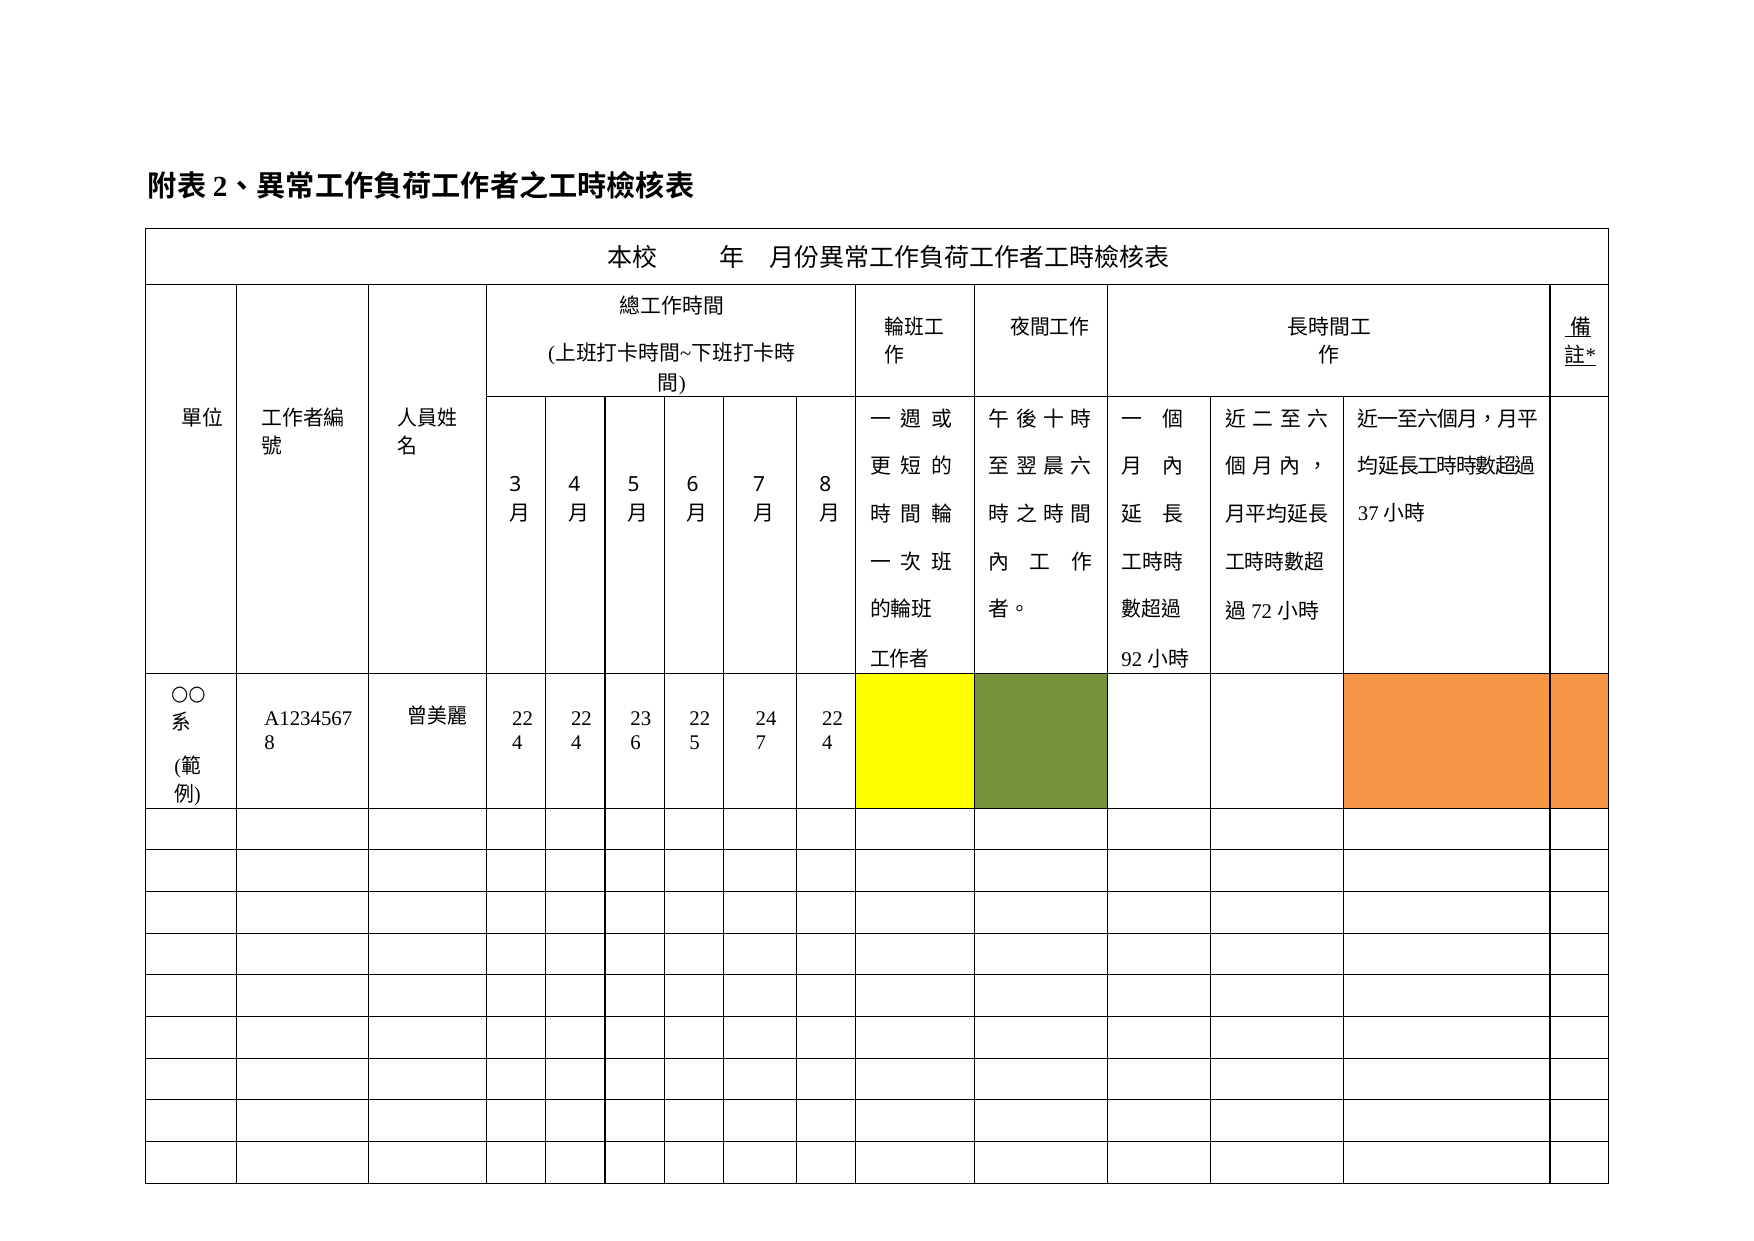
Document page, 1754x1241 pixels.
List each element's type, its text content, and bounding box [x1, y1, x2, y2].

table_cell [1108, 975, 1210, 1016]
table_cell [856, 850, 974, 891]
table_cell [369, 1017, 486, 1058]
table_cell [546, 892, 604, 933]
table_cell [1108, 934, 1210, 974]
table_cell [665, 975, 723, 1016]
table_cell 單位 [146, 285, 236, 673]
table_cell [487, 934, 545, 974]
table_cell [975, 934, 1107, 974]
table_cell [1211, 1017, 1343, 1058]
table_cell 夜間工作 [975, 285, 1107, 396]
table_cell [975, 975, 1107, 1016]
table_cell [546, 1100, 604, 1141]
table_cell [237, 1100, 368, 1141]
table_cell [1344, 1142, 1549, 1183]
table_cell [975, 1100, 1107, 1141]
table_cell [856, 934, 974, 974]
table_cell [487, 892, 545, 933]
table_cell [1551, 1017, 1608, 1058]
table_cell [1551, 1059, 1608, 1099]
table_cell 3 月 [487, 397, 545, 673]
table_cell [487, 850, 545, 891]
table_cell [1344, 1017, 1549, 1058]
table_cell [487, 1100, 545, 1141]
table_cell [665, 1059, 723, 1099]
table_cell [975, 1017, 1107, 1058]
table_cell [146, 1017, 236, 1058]
table_cell [606, 850, 664, 891]
table_cell [1108, 1100, 1210, 1141]
table_cell [1344, 674, 1549, 808]
table_cell [797, 809, 855, 849]
table_cell [237, 1142, 368, 1183]
table_cell [1211, 809, 1343, 849]
table_cell [1211, 934, 1343, 974]
table_cell [1551, 1142, 1608, 1183]
table_cell [1108, 1059, 1210, 1099]
table_cell [237, 892, 368, 933]
table_cell [797, 1017, 855, 1058]
table_cell [546, 1017, 604, 1058]
table_cell [606, 1059, 664, 1099]
table_cell 6 月 [665, 397, 723, 673]
table_cell [1551, 1100, 1608, 1141]
table_cell [856, 1100, 974, 1141]
table_cell [369, 934, 486, 974]
table_cell [606, 892, 664, 933]
table_cell [1344, 1100, 1549, 1141]
table_cell [724, 892, 796, 933]
table_cell 備註* [1551, 285, 1608, 396]
table_cell 一週或更短的時間輪一次班的輪班 工作者 [856, 397, 974, 673]
table_cell [1551, 892, 1608, 933]
table_cell [797, 975, 855, 1016]
table_cell [146, 975, 236, 1016]
table_cell 輪班工作 [856, 285, 974, 396]
table_cell [724, 850, 796, 891]
table_cell [724, 1100, 796, 1141]
table_cell [1551, 850, 1608, 891]
table_cell [724, 934, 796, 974]
table_cell 工作者編號 [237, 285, 368, 673]
table_cell [606, 1017, 664, 1058]
table_cell [724, 809, 796, 849]
table_cell [797, 850, 855, 891]
table_cell [856, 674, 974, 808]
table_cell 4 月 [546, 397, 604, 673]
table_cell [1108, 1142, 1210, 1183]
table_cell [1344, 934, 1549, 974]
table_cell [665, 892, 723, 933]
table_cell [1108, 892, 1210, 933]
table_cell [546, 850, 604, 891]
table_cell [487, 1059, 545, 1099]
table_cell [856, 1142, 974, 1183]
table_cell [975, 850, 1107, 891]
table_cell [146, 1059, 236, 1099]
table_cell [856, 975, 974, 1016]
table_cell [546, 975, 604, 1016]
table_header 本校 年 月份異常工作負荷工作者工時檢核表 [146, 229, 1608, 284]
table_cell [369, 975, 486, 1016]
table_cell [975, 892, 1107, 933]
table_cell [975, 1142, 1107, 1183]
table_cell [606, 1142, 664, 1183]
table_cell 近二至六個月內，月平均延長工時時數超 過 72 小時 [1211, 397, 1343, 673]
table_cell [856, 892, 974, 933]
table_cell [1344, 975, 1549, 1016]
table_cell [606, 809, 664, 849]
table_cell [1108, 850, 1210, 891]
table_cell 長時間工作 [1108, 285, 1549, 396]
table_cell [1551, 975, 1608, 1016]
table_cell [665, 1100, 723, 1141]
table_cell 人員姓名 [369, 285, 486, 673]
table_cell [546, 1059, 604, 1099]
table_cell [1108, 674, 1210, 808]
table_cell [1551, 674, 1608, 808]
table_cell [1211, 1142, 1343, 1183]
table_cell 5 月 [606, 397, 664, 673]
table_cell 224 [546, 674, 604, 808]
table_cell [797, 1100, 855, 1141]
table_cell [797, 1059, 855, 1099]
table_cell [546, 934, 604, 974]
table_cell [665, 1017, 723, 1058]
table_cell [237, 1059, 368, 1099]
table_cell [237, 809, 368, 849]
table_cell [1551, 397, 1608, 673]
table_cell [975, 809, 1107, 849]
table_cell [665, 1142, 723, 1183]
table_cell [146, 1100, 236, 1141]
table_cell [146, 1142, 236, 1183]
table_cell [1344, 809, 1549, 849]
table_cell [797, 1142, 855, 1183]
table_cell [1551, 934, 1608, 974]
text 附表 2、異常工作負荷工作者之工時檢核表 [148, 162, 1623, 205]
table_cell 午後十時至翌晨六時之時間內工作者。 [975, 397, 1107, 673]
table_cell [237, 1017, 368, 1058]
table_cell [1211, 850, 1343, 891]
table_cell [1211, 1100, 1343, 1141]
table_cell [369, 1142, 486, 1183]
table_cell [1211, 1059, 1343, 1099]
table_cell 曾美麗 [369, 674, 486, 808]
table_cell [665, 809, 723, 849]
table_cell [369, 892, 486, 933]
table_cell [146, 850, 236, 891]
table_cell [237, 850, 368, 891]
table_cell 一個月內延長工時時數超過 92 小時 [1108, 397, 1210, 673]
table_cell [369, 1100, 486, 1141]
table_cell [237, 975, 368, 1016]
table_cell [146, 892, 236, 933]
table_cell [724, 1017, 796, 1058]
table_cell [1551, 809, 1608, 849]
table_cell [487, 809, 545, 849]
table_cell [146, 934, 236, 974]
table_cell [856, 809, 974, 849]
table_cell [1344, 850, 1549, 891]
table_cell [546, 1142, 604, 1183]
table_cell [797, 934, 855, 974]
table_cell [1108, 1017, 1210, 1058]
table_cell 236 [606, 674, 664, 808]
table_cell [487, 1142, 545, 1183]
table_cell 7 月 [724, 397, 796, 673]
table_cell [1211, 892, 1343, 933]
table_cell [606, 934, 664, 974]
table_cell 224 [797, 674, 855, 808]
table_cell [1108, 809, 1210, 849]
table_cell [369, 850, 486, 891]
table_cell 224 [487, 674, 545, 808]
table_cell [546, 809, 604, 849]
table_cell [146, 809, 236, 849]
table_cell 247 [724, 674, 796, 808]
table_cell [369, 1059, 486, 1099]
table_cell [606, 1100, 664, 1141]
table_cell 近一至六個月，月平均延長工時時數超過 37 小時 [1344, 397, 1549, 673]
table_cell 225 [665, 674, 723, 808]
table_cell 總工作時間 (上班打卡時間~下班打卡時間) [487, 285, 855, 396]
table_cell [856, 1017, 974, 1058]
table_cell [724, 1059, 796, 1099]
table_cell [369, 809, 486, 849]
table_cell [665, 934, 723, 974]
table_cell [1211, 674, 1343, 808]
table_cell [724, 1142, 796, 1183]
table_cell 8 月 [797, 397, 855, 673]
table_cell [606, 975, 664, 1016]
table_cell [1344, 1059, 1549, 1099]
table_cell [797, 892, 855, 933]
table_cell [487, 1017, 545, 1058]
table_cell [237, 934, 368, 974]
table_cell [665, 850, 723, 891]
table_cell [1211, 975, 1343, 1016]
table_cell ○○系 (範例) [146, 674, 236, 808]
table_cell [724, 975, 796, 1016]
table_cell [975, 1059, 1107, 1099]
table_cell [487, 975, 545, 1016]
table_cell [1344, 892, 1549, 933]
table_cell [975, 674, 1107, 808]
table_cell A12345678 [237, 674, 368, 808]
table_cell [856, 1059, 974, 1099]
